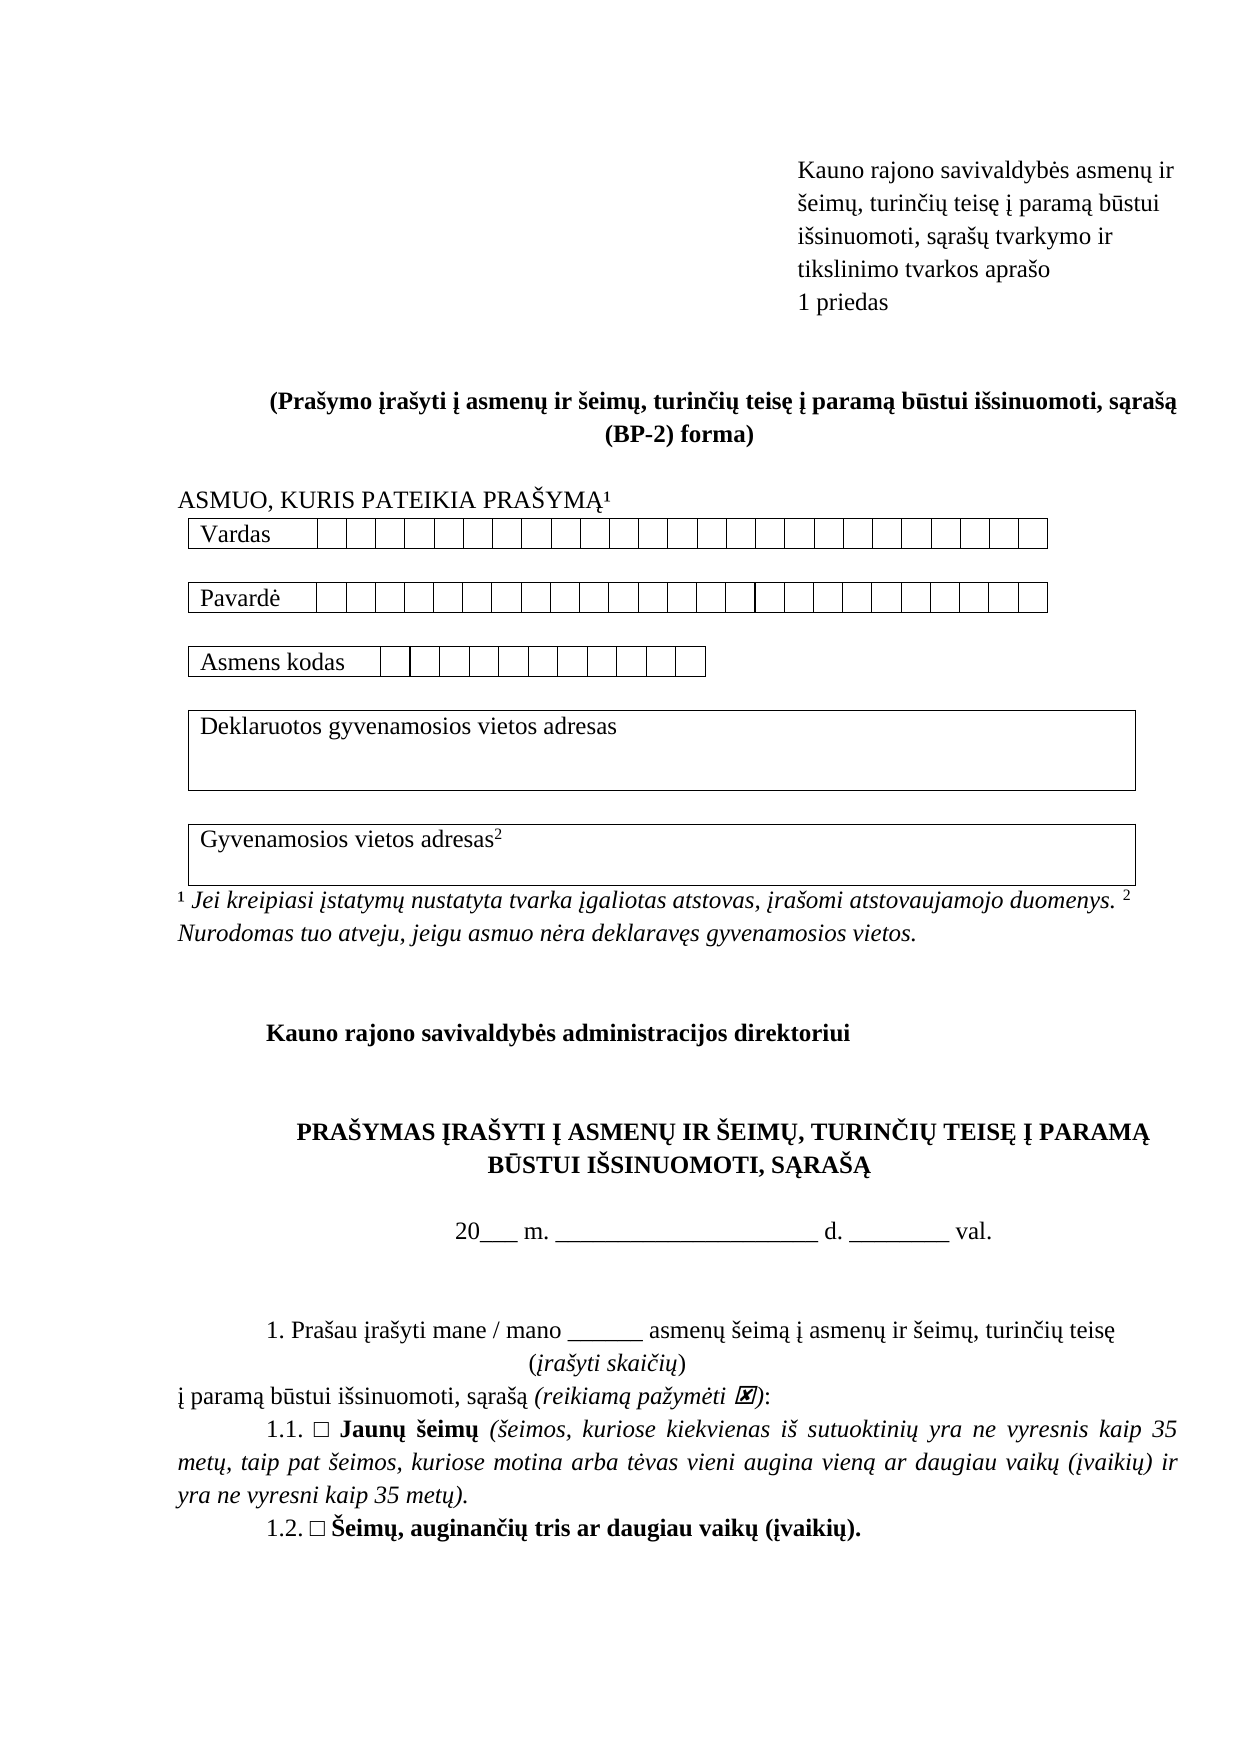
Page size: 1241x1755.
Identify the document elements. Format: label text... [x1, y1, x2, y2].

table_header [580, 583, 608, 612]
table_header [785, 519, 814, 548]
table_header [492, 583, 521, 612]
table_header [464, 519, 492, 548]
table_header [639, 519, 667, 548]
table_header [990, 519, 1018, 548]
table_header Vardas [189, 519, 317, 548]
text (Prašymo įrašyti į asmenų ir šeimų, turinčių teisę į paramą būstui išsinuomoti, sąrašą (BP-2) forma) [177, 386, 1181, 448]
table_header [463, 583, 491, 612]
table_header [522, 583, 550, 612]
table_header [381, 647, 409, 676]
text ASMUO, KURIS PATEIKIA PRAŠYMĄ¹ [177, 485, 1181, 514]
table_header [843, 583, 871, 612]
table_header [470, 647, 498, 676]
table_header [318, 519, 346, 548]
table_header [989, 583, 1018, 612]
text Kauno rajono savivaldybės asmenų ir šeimų, turinčių teisę į paramą būstui išsinuomoti, sąrašų tvarkymo ir tikslinimo tvarkos aprašo [797, 155, 1181, 283]
table_header Deklaruotos gyvenamosios vietos adresas [189, 711, 1135, 789]
table_header [440, 647, 469, 676]
table_header [961, 519, 989, 548]
table_header [902, 519, 931, 548]
text PRAŠYMAS ĮRAŠYTI Į ASMENŲ IR ŠEIMŲ, TURINČIŲ TEISĘ Į PARAMĄ BŪSTUI IŠSINUOMOTI, SĄRAŠĄ [177, 1117, 1181, 1178]
table_header [932, 519, 960, 548]
table_header [317, 583, 346, 612]
table_header [522, 519, 551, 548]
text 1.2. □ Šeimų, auginančių tris ar daugiau vaikų (įvaikių). [177, 1513, 1181, 1542]
table_header [435, 519, 463, 548]
table_header [844, 519, 872, 548]
text į paramą būstui išsinuomoti, sąrašą (reikiamą pažymėti ): [177, 1381, 1181, 1409]
table_header [931, 583, 959, 612]
table_header [756, 583, 784, 612]
table_header [872, 583, 901, 612]
table_header [493, 519, 521, 548]
table_header Pavardė [189, 583, 316, 612]
table_header [815, 519, 843, 548]
table_header [376, 519, 404, 548]
table_header [785, 583, 813, 612]
table_header [639, 583, 667, 612]
table_header [697, 583, 725, 612]
table_header [1019, 519, 1047, 548]
table_header [726, 583, 754, 612]
table_header [902, 583, 930, 612]
table_header [552, 519, 580, 548]
table_header [581, 519, 609, 548]
table_header [668, 583, 696, 612]
table_header [727, 519, 755, 548]
text Kauno rajono savivaldybės administracijos direktoriui [177, 1018, 1181, 1046]
table_header [347, 519, 375, 548]
table_header [411, 647, 439, 676]
table_header [558, 647, 587, 676]
text 20___ m. _____________________ d. ________ val. [177, 1216, 1181, 1244]
table_header [756, 519, 784, 548]
text (įrašyti skaičių) [177, 1348, 1181, 1377]
table_header [405, 519, 434, 548]
table_header [347, 583, 375, 612]
table_header [960, 583, 988, 612]
table_header [873, 519, 901, 548]
table_header Gyvenamosios vietos adresas2 [189, 825, 1135, 884]
table_header [588, 647, 616, 676]
table_header Asmens kodas [189, 647, 380, 676]
table_header [676, 647, 705, 676]
text 1 priedas [722, 287, 1181, 316]
table_header [609, 583, 638, 612]
table_header [551, 583, 579, 612]
table_header [698, 519, 726, 548]
table_header [668, 519, 697, 548]
table_header [617, 647, 646, 676]
table_header [499, 647, 528, 676]
table_header [434, 583, 462, 612]
table_header [1019, 583, 1047, 612]
table_header [647, 647, 675, 676]
text ¹ Jei kreipiasi įstatymų nustatyta tvarka įgaliotas atstovas, įrašomi atstovaujamojo duomenys. 2 Nurodomas tuo atveju, jeigu asmuo nėra deklaravęs gyvenamosios vietos. [177, 886, 1181, 947]
text 1.1. □ Jaunų šeimų (šeimos, kuriose kiekvienas iš sutuoktinių yra ne vyresnis kaip 35 metų, taip pat šeimos, kuriose motina arba tėvas vieni augina vieną ar daugiau vaikų (įvaikių) ir yra ne vyresni kaip 35 metų). [177, 1414, 1181, 1509]
table_header [610, 519, 638, 548]
table_header [706, 646, 1144, 676]
table_header [529, 647, 557, 676]
table_header [376, 583, 404, 612]
table_header [405, 583, 433, 612]
table_header [814, 583, 842, 612]
text 1. Prašau įrašyti mane / mano ______ asmenų šeimą į asmenų ir šeimų, turinčių teisę [177, 1315, 1181, 1343]
